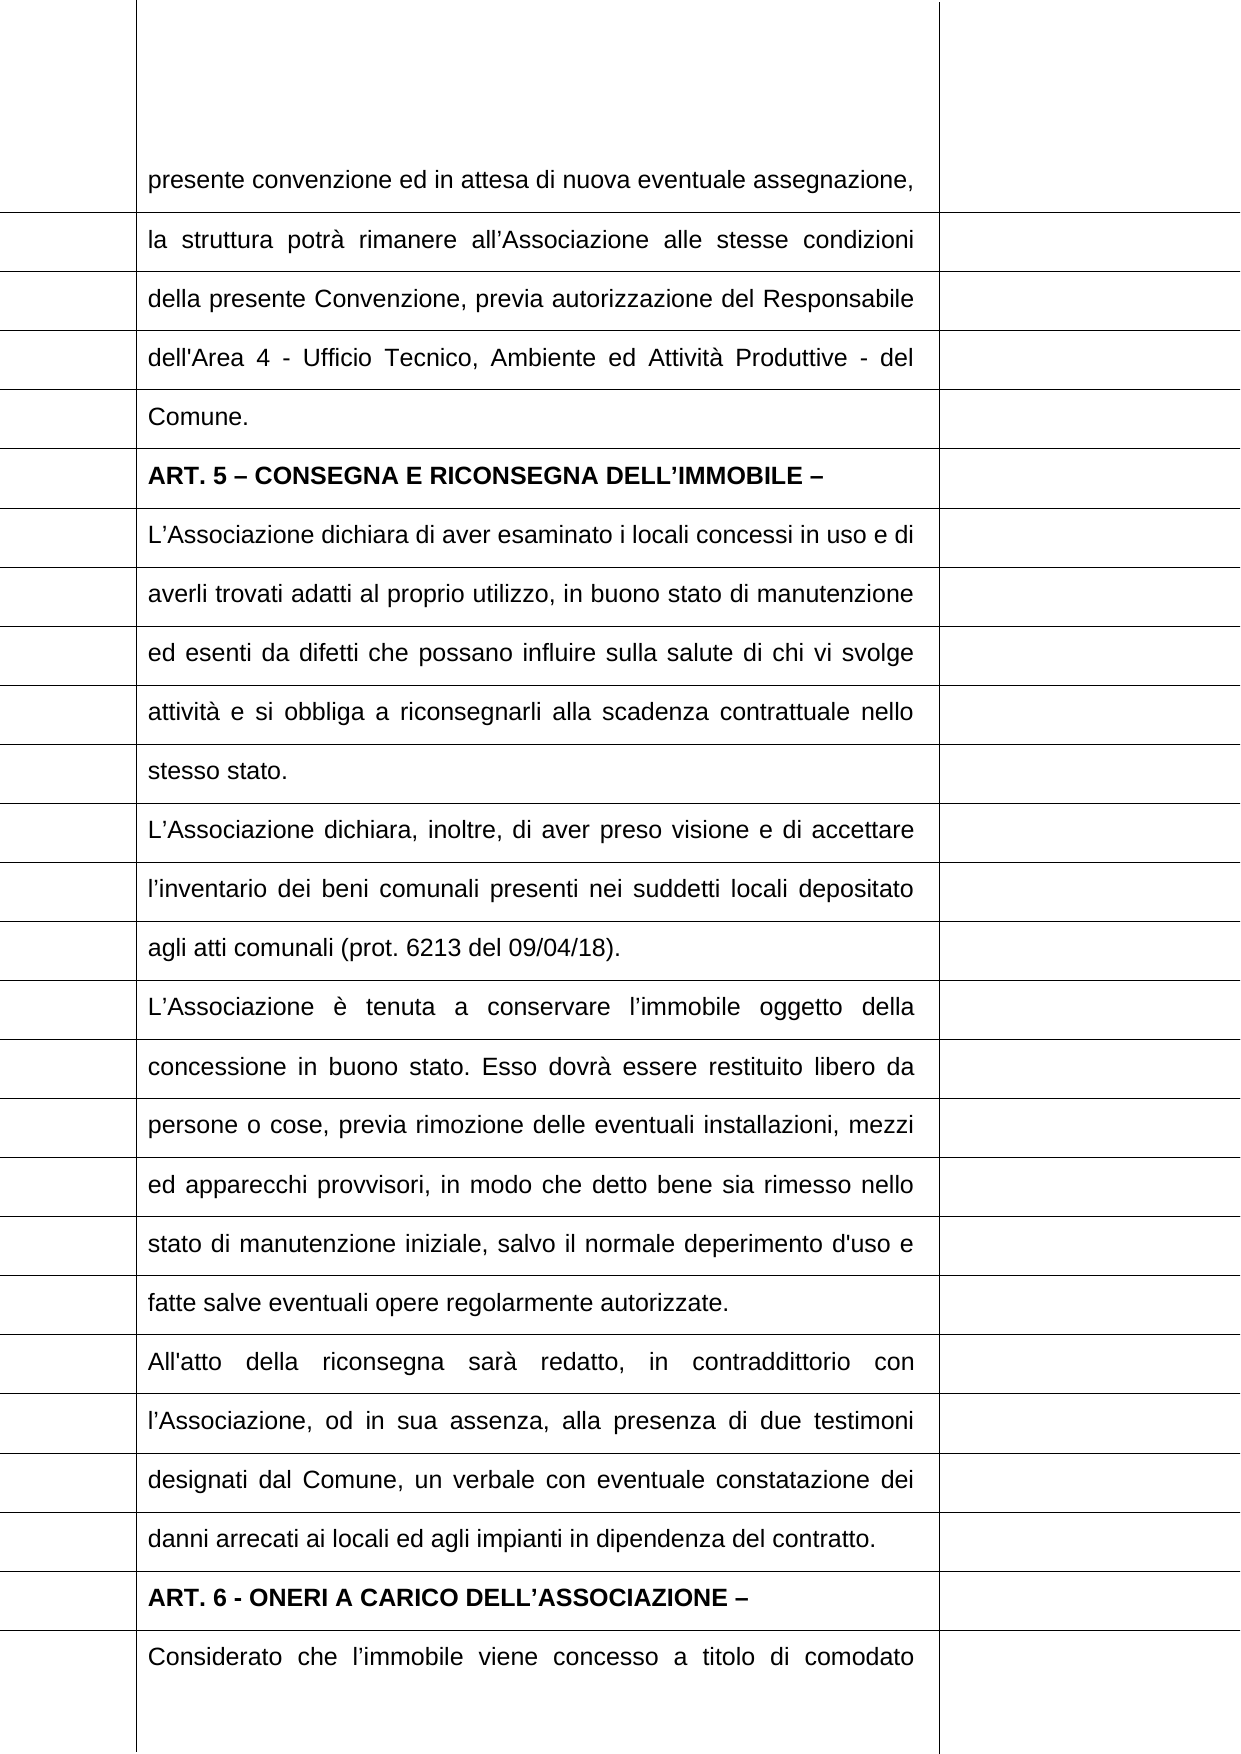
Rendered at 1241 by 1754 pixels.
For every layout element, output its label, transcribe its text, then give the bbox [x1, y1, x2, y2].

text Considerato che l’immobile viene concesso a titolo di comodato [148, 1631, 915, 1677]
text averli trovati adatti al proprio utilizzo, in buono stato di manutenzione [148, 568, 915, 626]
text [148, 791, 915, 803]
text agli atti comunali (prot. 6213 del 09/04/18). [148, 922, 915, 969]
text L’Associazione dichiara di aver esaminato i locali concessi in uso e di [148, 509, 915, 567]
text persone o cose, previa rimozione delle eventuali installazioni, mezzi [148, 1099, 915, 1157]
text stesso stato. [148, 745, 915, 791]
text [148, 1323, 915, 1334]
text All'atto della riconsegna sarà redatto, in contraddittorio con [148, 1335, 915, 1393]
text presente convenzione ed in attesa di nuova eventuale assegnazione, [148, 142, 915, 212]
text la struttura potrà rimanere all’Associazione alle stesse condizioni [148, 213, 915, 271]
text [148, 1618, 915, 1630]
text designati dal Comune, un verbale con eventuale constatazione dei [148, 1454, 915, 1512]
text [148, 437, 915, 448]
text danni arrecati ai locali ed agli impianti in dipendenza del contratto. [148, 1513, 915, 1559]
text concessione in buono stato. Esso dovrà essere restituito libero da [148, 1040, 915, 1098]
text stato di manutenzione iniziale, salvo il normale deperimento d'uso e [148, 1217, 915, 1275]
text della presente Convenzione, previa autorizzazione del Responsabile [148, 272, 915, 330]
text [148, 969, 915, 980]
text fatte salve eventuali opere regolarmente autorizzate. [148, 1276, 915, 1323]
text ed esenti da difetti che possano influire sulla salute di chi vi svolge [148, 627, 915, 685]
text Comune. [148, 390, 915, 437]
text L’Associazione è tenuta a conservare l’immobile oggetto della [148, 981, 915, 1039]
text ed apparecchi provvisori, in modo che detto bene sia rimesso nello [148, 1158, 915, 1216]
text l’Associazione, od in sua assenza, alla presenza di due testimoni [148, 1394, 915, 1453]
text L’Associazione dichiara, inoltre, di aver preso visione e di accettare [148, 804, 915, 862]
text [148, 1559, 915, 1571]
text [148, 496, 915, 508]
text ART. 5 – CONSEGNA E RICONSEGNA DELL’IMMOBILE – [148, 449, 915, 496]
text dell'Area 4 - Ufficio Tecnico, Ambiente ed Attività Produttive - del [148, 331, 915, 389]
text l’inventario dei beni comunali presenti nei suddetti locali depositato [148, 863, 915, 921]
text attività e si obbliga a riconsegnarli alla scadenza contrattuale nello [148, 686, 915, 744]
text ART. 6 - ONERI A CARICO DELL’ASSOCIAZIONE – [148, 1572, 915, 1618]
